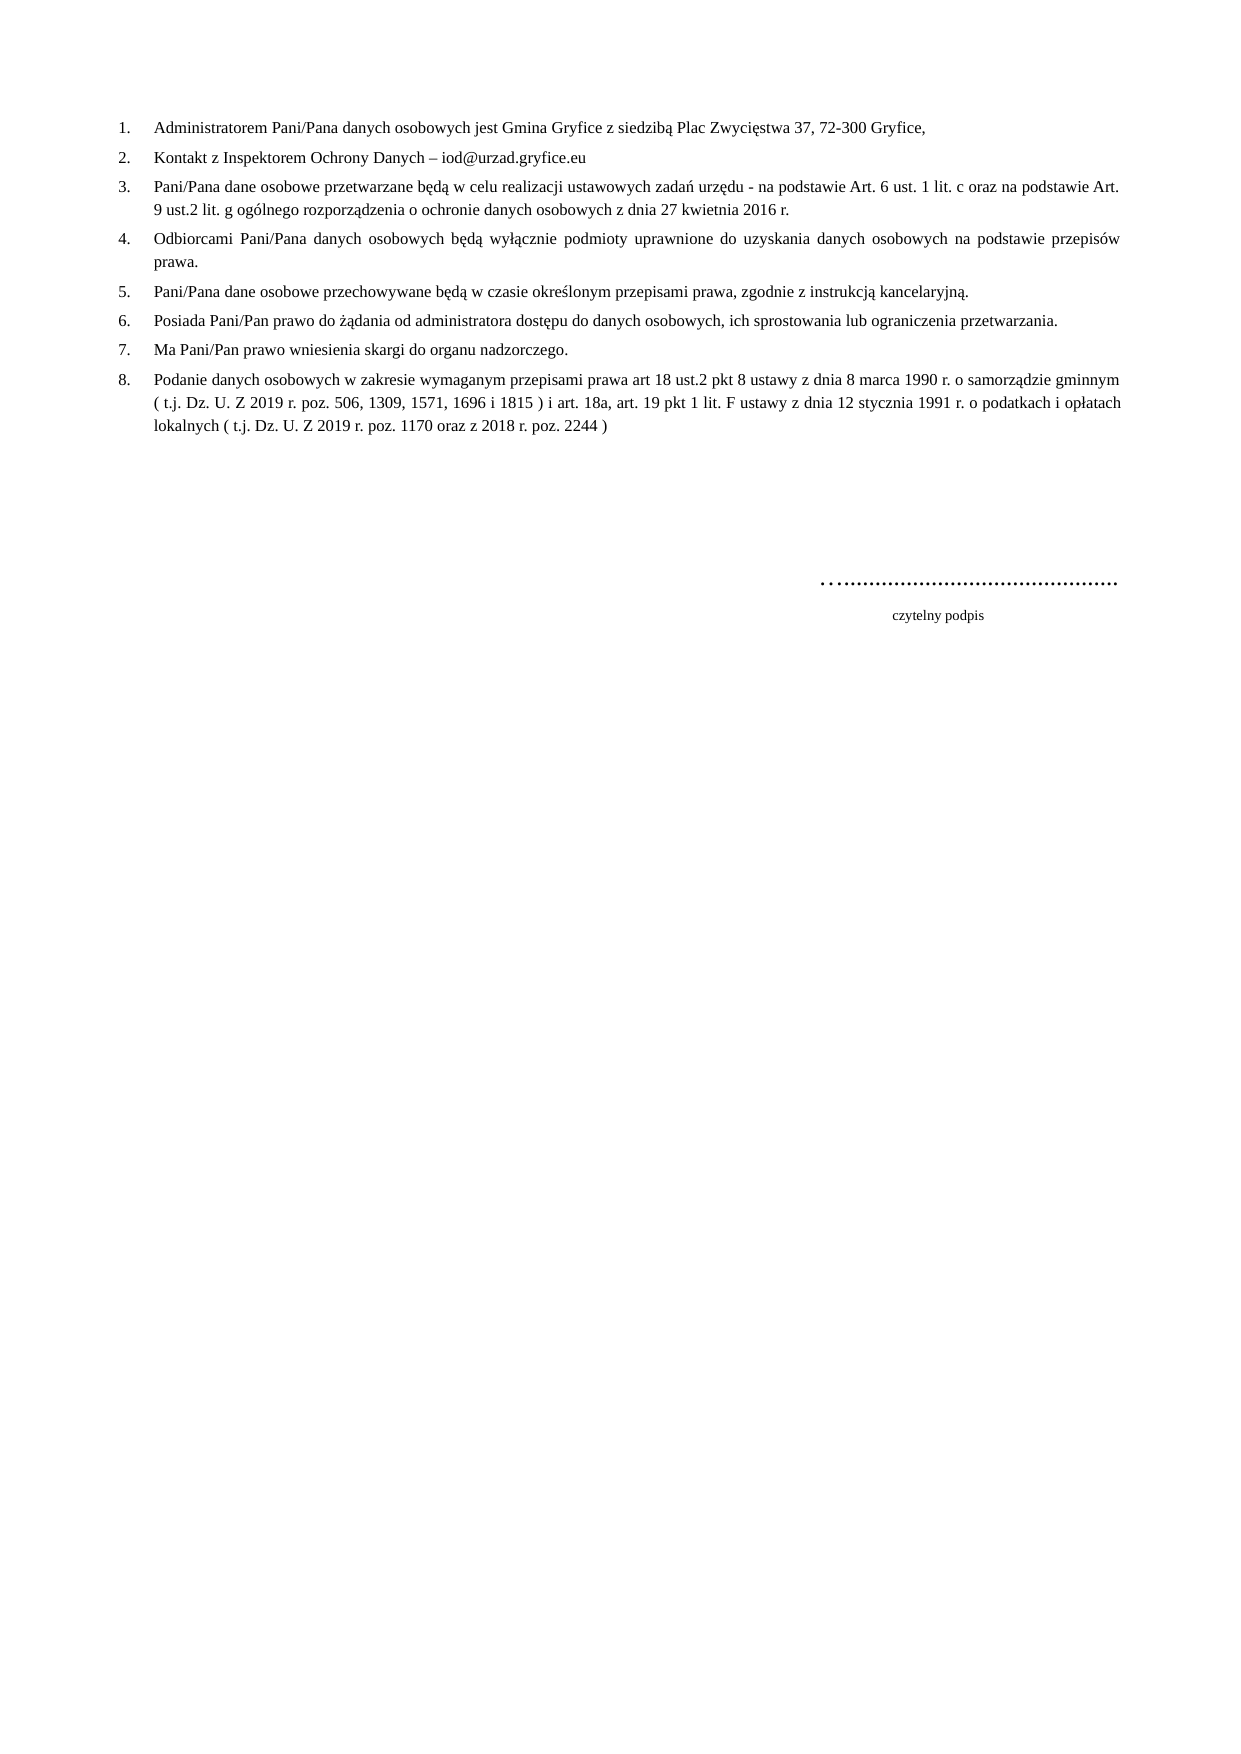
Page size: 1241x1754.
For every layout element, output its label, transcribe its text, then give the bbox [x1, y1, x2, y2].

list Podanie danych osobowych w zakresie wymaganym przepisami prawa art 18 ust.2 pkt 8 ustawy z dnia 8 marca 1990 r. o samorządzie gminnym ( t.j. Dz. U. Z 2019 r. poz. 506, 1309, 1571, 1696 i 1815 ) i art. 18a, art. 19 pkt 1 lit. F ustawy z dnia 12 stycznia 1991 r. o podatkach i opłatach lokalnych ( t.j. Dz. U. Z 2019 r. poz. 1170 oraz z 2018 r. poz. 2244 ) [118, 369, 1122, 434]
list Posiada Pani/Pan prawo do żądania od administratora dostępu do danych osobowych, ich sprostowania lub ograniczenia przetwarzania. [118, 311, 1122, 330]
list Odbiorcami Pani/Pana danych osobowych będą wyłącznie podmioty uprawnione do uzyskania danych osobowych na podstawie przepisów prawa. [118, 229, 1122, 271]
list Ma Pani/Pan prawo wniesienia skargi do organu nadzorczego. [118, 340, 1122, 359]
list Pani/Pana dane osobowe przetwarzane będą w celu realizacji ustawowych zadań urzędu - na podstawie Art. 6 ust. 1 lit. c oraz na podstawie Art. 9 ust.2 lit. g ogólnego rozporządzenia o ochronie danych osobowych z dnia 27 kwietnia 2016 r. [118, 177, 1122, 219]
list Pani/Pana dane osobowe przechowywane będą w czasie określonym przepisami prawa, zgodnie z instrukcją kancelaryjną. [118, 281, 1122, 301]
text …............................................ [118, 562, 1122, 591]
text czytelny podpis [118, 597, 1122, 626]
list Administratorem Pani/Pana danych osobowych jest Gmina Gryfice z siedzibą Plac Zwycięstwa 37, 72-300 Gryfice, [118, 118, 1122, 137]
list Kontakt z Inspektorem Ochrony Danych – iod@urzad.gryfice.eu [118, 147, 1122, 167]
